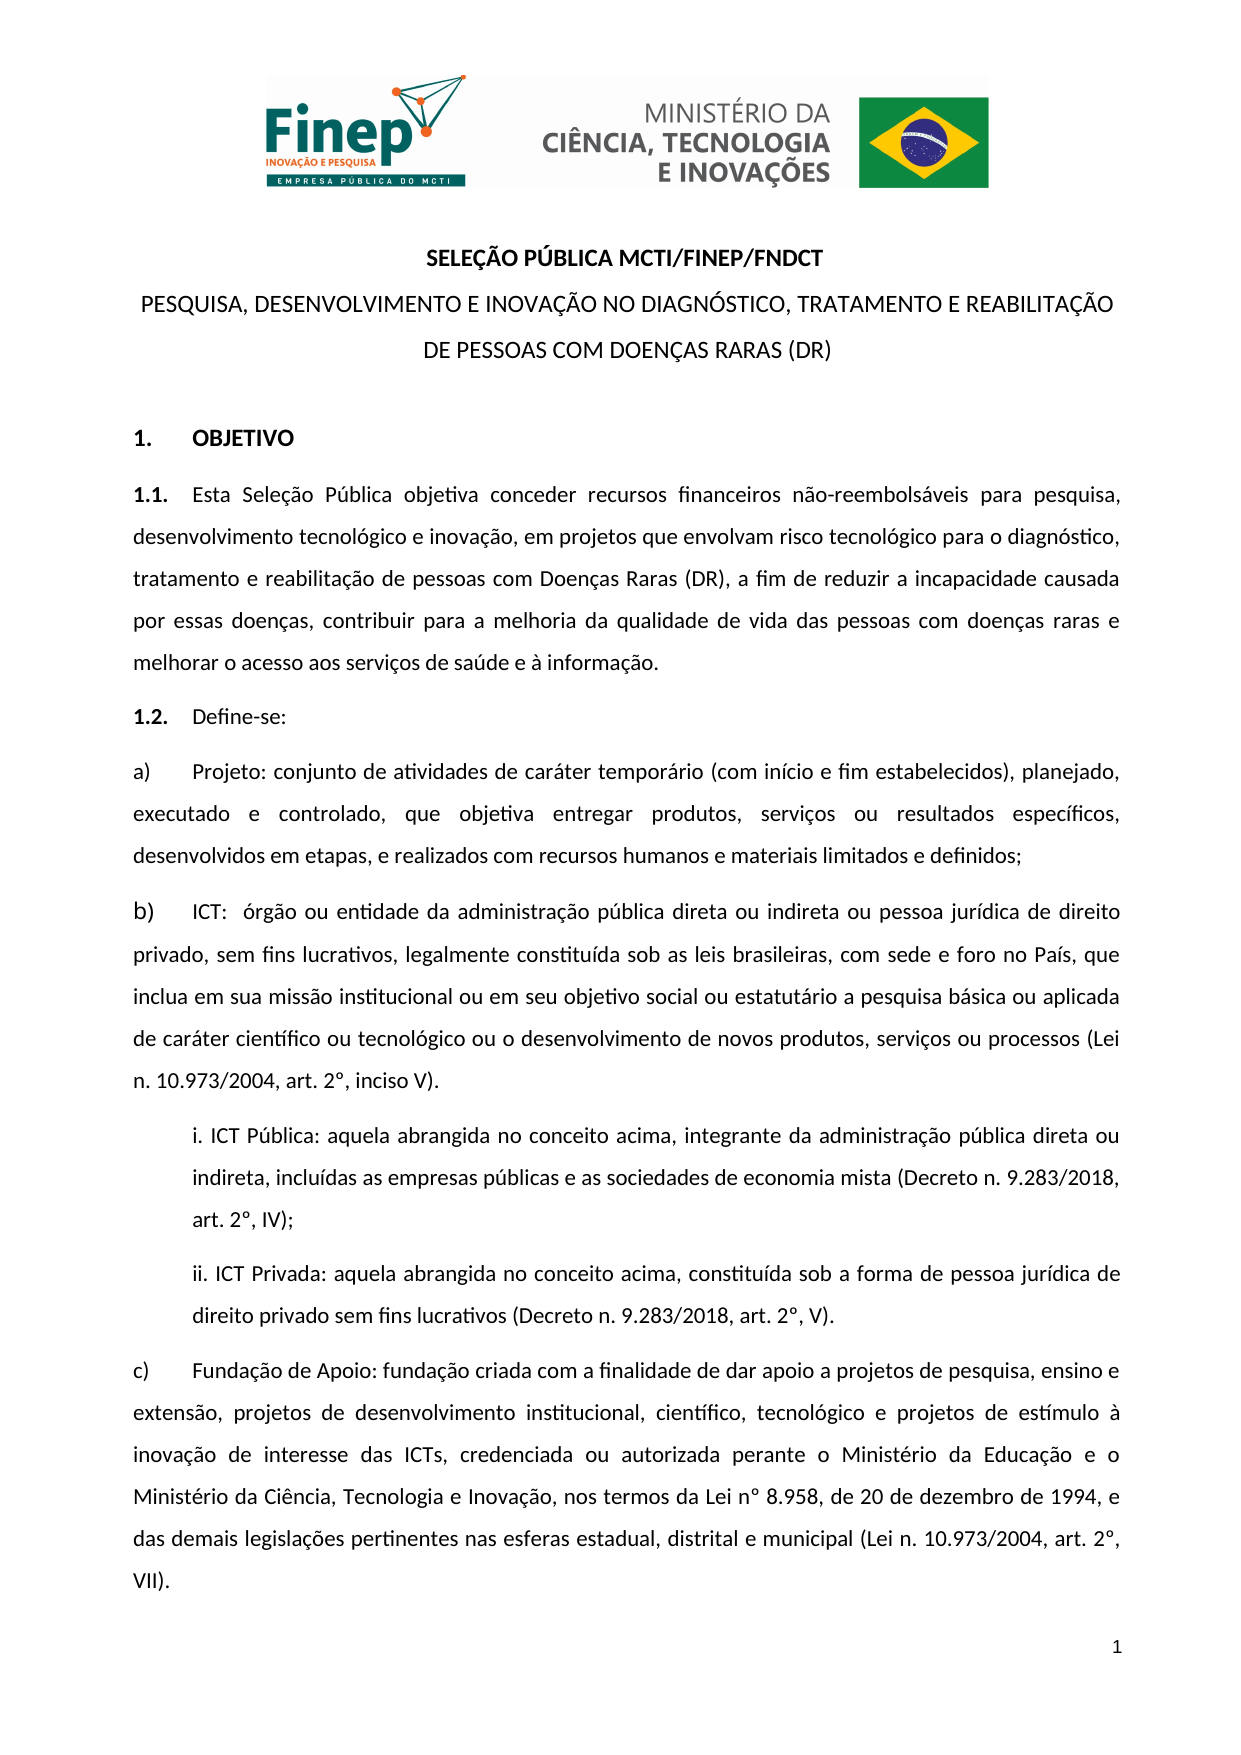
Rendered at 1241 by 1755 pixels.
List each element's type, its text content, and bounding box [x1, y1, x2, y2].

list Fundação de Apoio: fundação criada com a finalidade de dar apoio a projetos de pesquisa, ensino e extensão, projetos de desenvolvimento institucional, científico, tecnológico e projetos de estímulo à inovação de interesse das ICTs, credenciada ou autorizada perante o Ministério da Educação e o Ministério da Ciência, Tecnologia e Inovação, nos termos da Lei nº 8.958, de 20 de dezembro de 1994, e das demais legislações pertinentes nas esferas estadual, distrital e municipal (Lei n. 10.973/2004, art. 2º, VII). [133, 1356, 1122, 1594]
list ICT: órgão ou entidade da administração pública direta ou indireta ou pessoa jurídica de direito privado, sem fins lucrativos, legalmente constituída sob as leis brasileiras, com sede e foro no País, que inclua em sua missão institucional ou em seu objetivo social ou estatutário a pesquisa básica ou aplicada de caráter científico ou tecnológico ou o desenvolvimento de novos produtos, serviços ou processos (Lei n. 10.973/2004, art. 2º, inciso V). [133, 895, 1122, 1094]
list Projeto: conjunto de atividades de caráter temporário (com início e fim estabelecidos), planejado, executado e controlado, que objetiva entregar produtos, serviços ou resultados específicos, desenvolvidos em etapas, e realizados com recursos humanos e materiais limitados e definidos; [133, 757, 1122, 869]
text SELEÇÃO PÚBLICA MCTI/FINEP/FNDCT [133, 243, 1122, 273]
list Define-se: [133, 702, 1122, 730]
list OBJETIVO [133, 422, 1122, 452]
text PESQUISA, DESENVOLVIMENTO E INOVAÇÃO NO DIAGNÓSTICO, TRATAMENTO E REABILITAÇÃO DE PESSOAS COM DOENÇAS RARAS (DR) [133, 288, 1122, 364]
list i. ICT Pública: aquela abrangida no conceito acima, integrante da administração pública direta ou indireta, incluídas as empresas públicas e as sociedades de economia mista (Decreto n. 9.283/2018, art. 2º, IV); [192, 1121, 1122, 1233]
list Esta Seleção Pública objetiva conceder recursos financeiros não-reembolsáveis para pesquisa, desenvolvimento tecnológico e inovação, em projetos que envolvam risco tecnológico para o diagnóstico, tratamento e reabilitação de pessoas com Doenças Raras (DR), a fim de reduzir a incapacidade causada por essas doenças, contribuir para a melhoria da qualidade de vida das pessoas com doenças raras e melhorar o acesso aos serviços de saúde e à informação. [133, 480, 1122, 676]
list ii. ICT Privada: aquela abrangida no conceito acima, constituída sob a forma de pessoa jurídica de direito privado sem fins lucrativos (Decreto n. 9.283/2018, art. 2º, V). [192, 1259, 1122, 1329]
